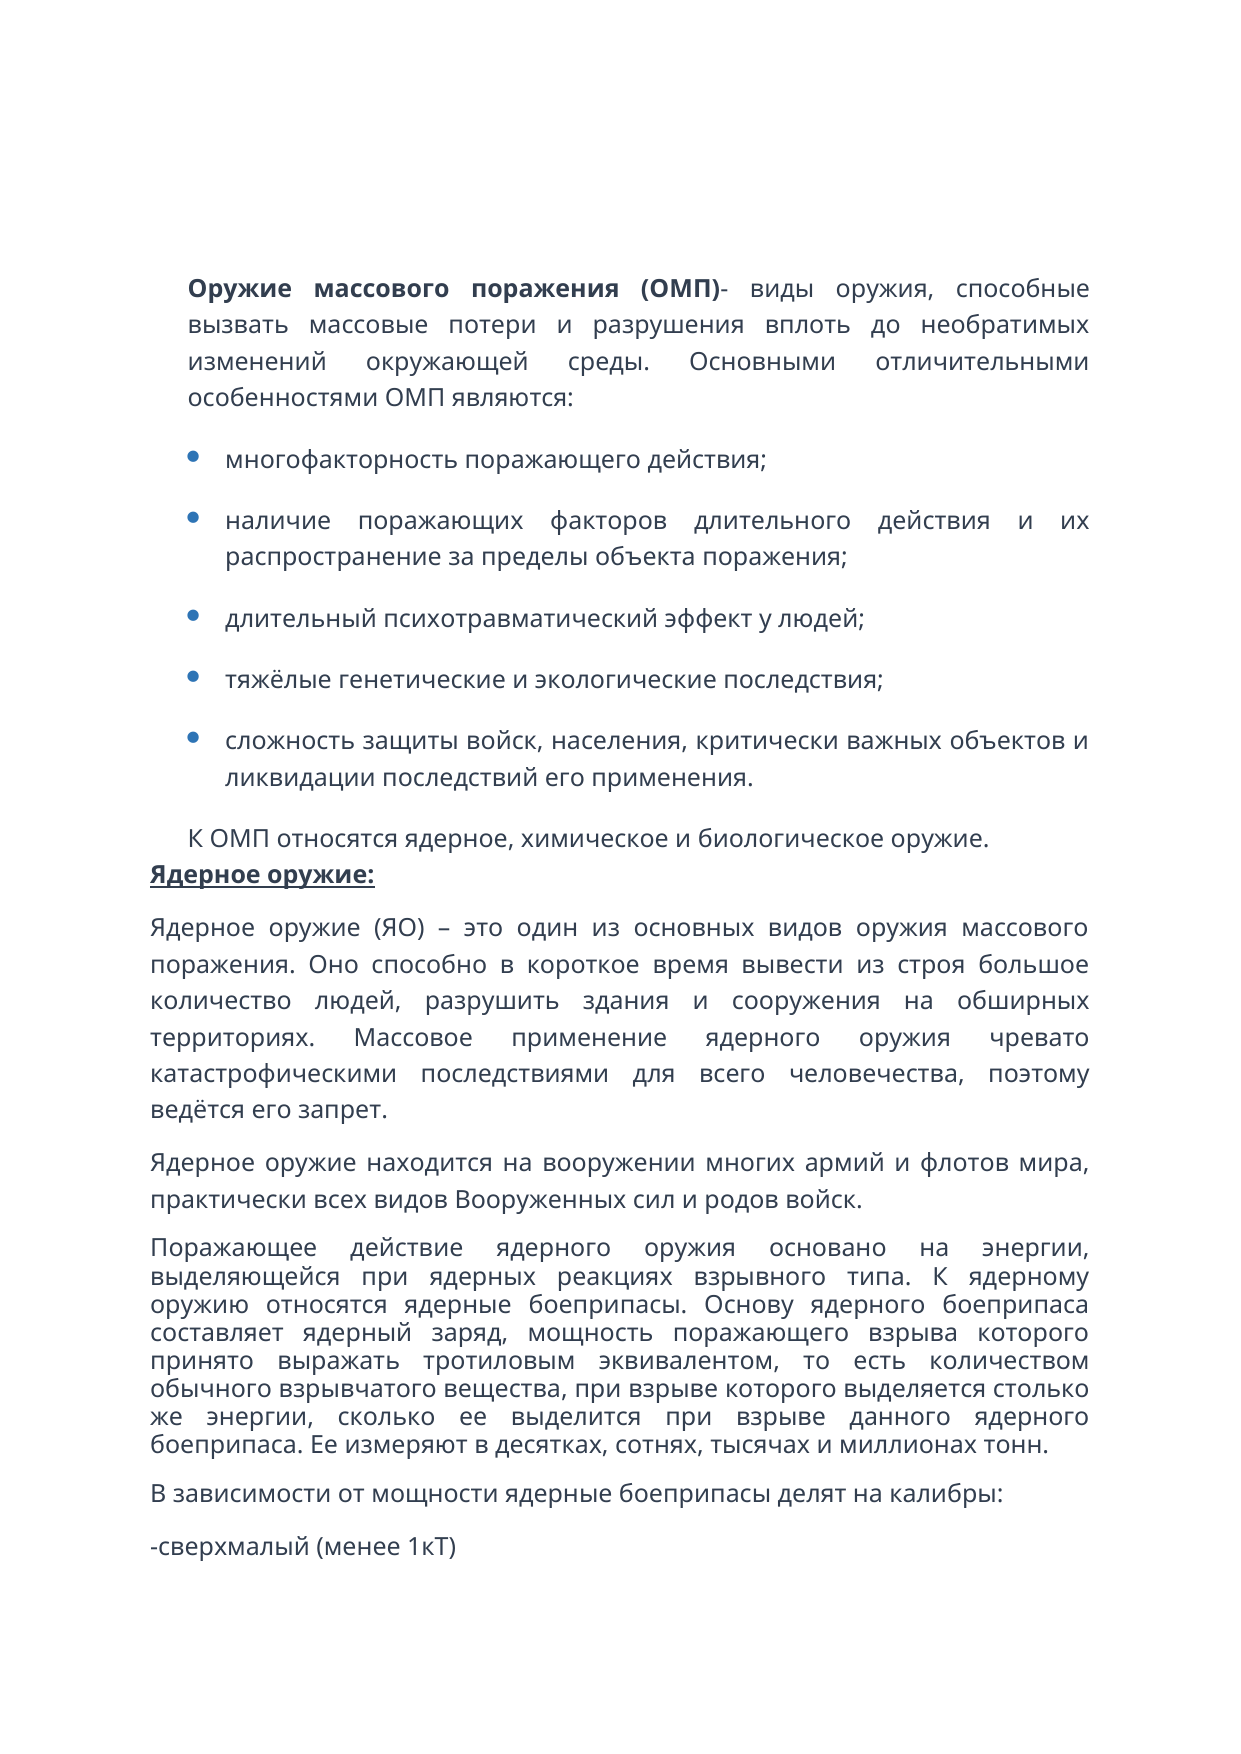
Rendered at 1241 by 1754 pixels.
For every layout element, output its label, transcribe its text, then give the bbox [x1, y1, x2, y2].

text Ядерное оружие (ЯО) – это один из основных видов оружия массового поражения. Оно способно в короткое время вывести из строя большое количество людей, разрушить здания и сооружения на обширных территориях. Массовое применение ядерного оружия чревато катастрофическими последствиями для всего человечества, поэтому ведётся его запрет. [150, 910, 1090, 1126]
text Ядерное оружие: [150, 857, 1090, 891]
text Поражающее действие ядерного оружия основано на энергии, выделяющейся при ядерных реакциях взрывного типа. К ядерному оружию относятся ядерные боеприпасы. Основу ядерного боеприпаса составляет ядерный заряд, мощность поражающего взрыва которого принято выражать тротиловым эквивалентом, то есть количеством обычного взрывчатого вещества, при взрыве которого выделяется столько же энергии, сколько ее выделится при взрыве данного ядерного боеприпаса. Ее измеряют в десятках, сотнях, тысячах и миллионах тонн. [150, 1234, 1090, 1459]
subtitle наличие поражающих факторов длительного действия и их распространение за пределы объекта поражения; [187, 503, 1090, 573]
subtitle тяжёлые генетические и экологические последствия; [187, 662, 1090, 696]
subtitle многофакторность поражающего действия; [187, 441, 1090, 475]
subtitle сложность защиты войск, населения, критически важных объектов и ликвидации последствий его применения. [187, 723, 1090, 793]
text Ядерное оружие находится на вооружении многих армий и флотов мира, практически всех видов Вооруженных сил и родов войск. [150, 1145, 1090, 1215]
subtitle Оружие массового поражения (ОМП)- виды оружия, способные вызвать массовые потери и разрушения вплоть до необратимых изменений окружающей среды. Основными отличительными особенностями ОМП являются: [187, 271, 1090, 414]
subtitle К ОМП относятся ядерное, химическое и биологическое оружие. [187, 821, 1090, 855]
subtitle длительный психотравматический эффект у людей; [187, 600, 1090, 634]
text -сверхмалый (менее 1кТ) [150, 1529, 1090, 1563]
text В зависимости от мощности ядерные боеприпасы делят на калибры: [150, 1476, 1090, 1510]
